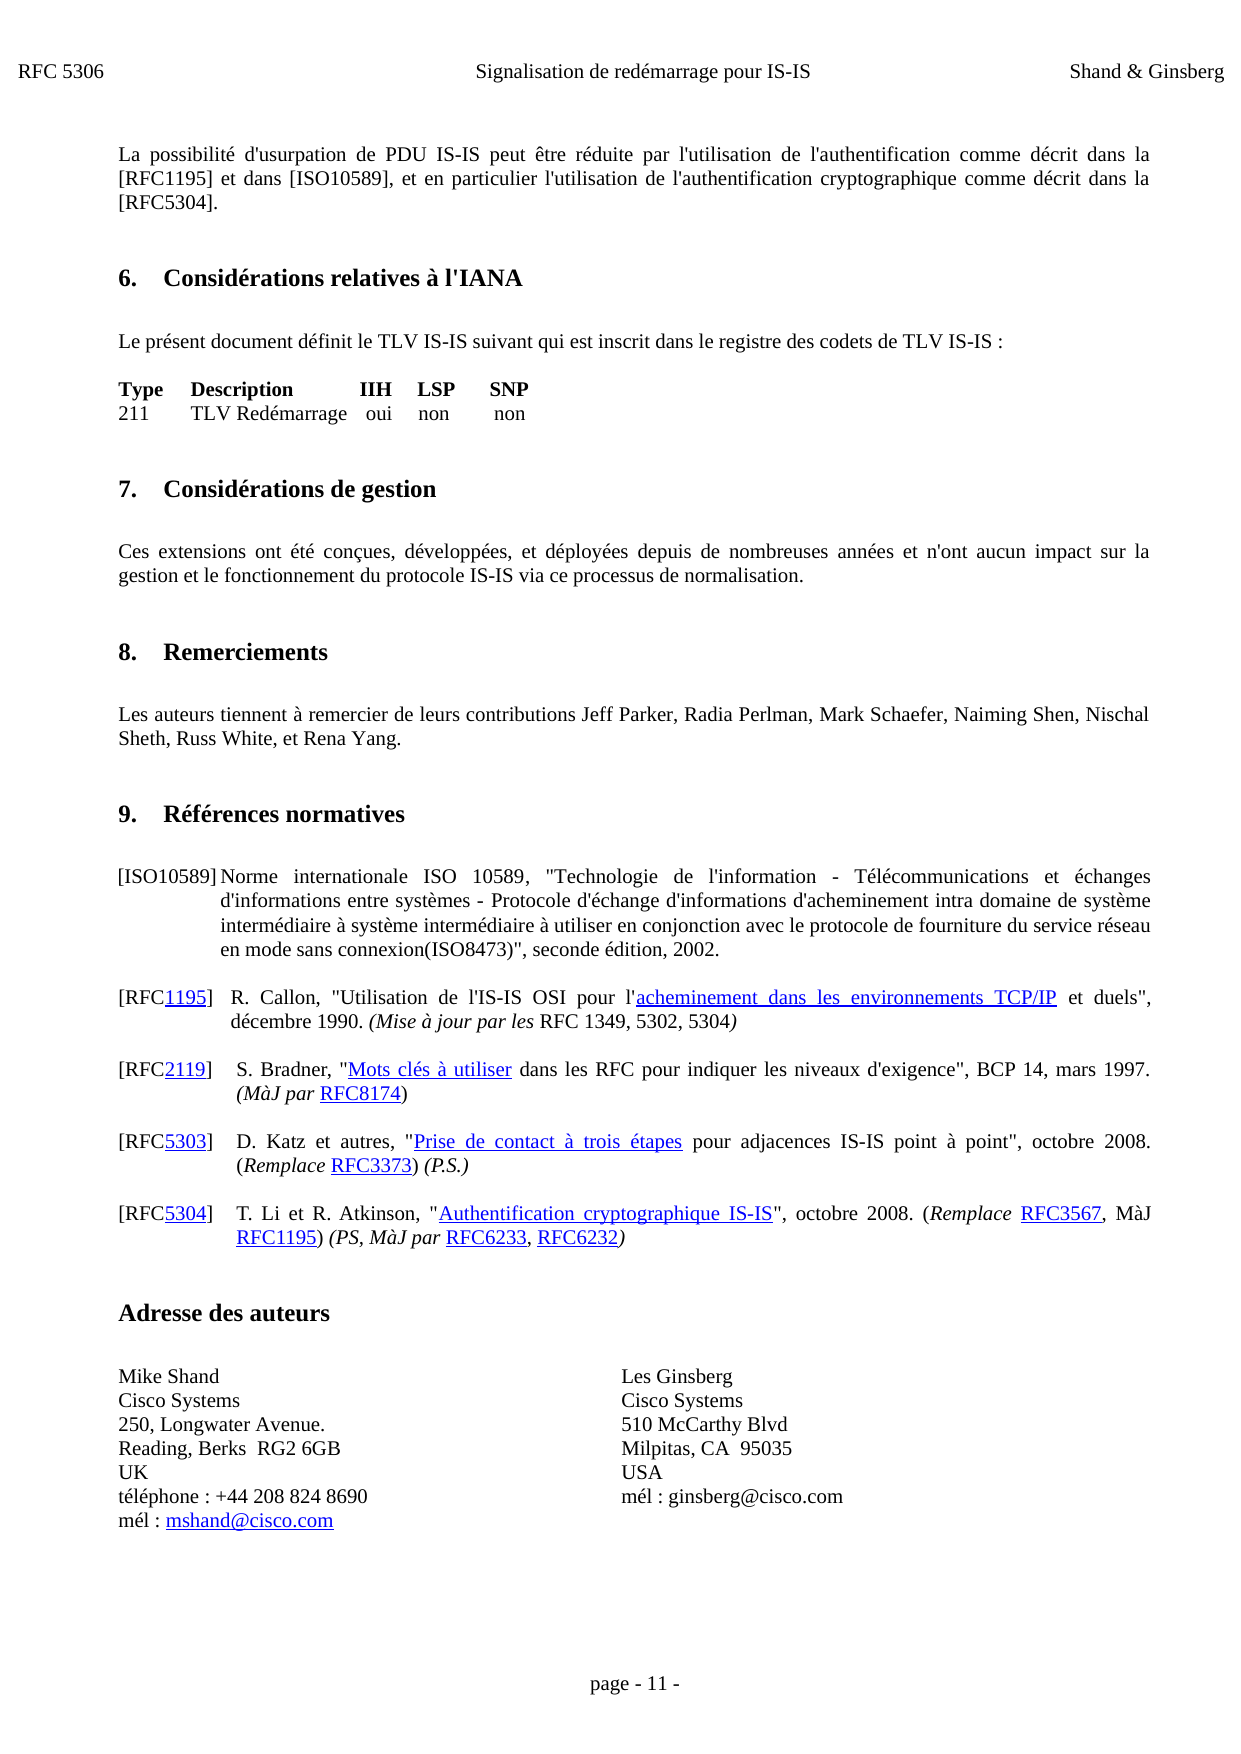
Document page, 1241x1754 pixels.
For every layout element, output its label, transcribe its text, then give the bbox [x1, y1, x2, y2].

subtitle Adresse des auteurs [118, 1298, 1152, 1327]
text [RFC5303] D. Katz et autres, "Prise de contact à trois étapes pour adjacences IS-IS point à point", octobre 2008. (Remplace RFC3373) (P.S.) [118, 1129, 1152, 1177]
table_cell Milpitas, CA 95035 [610, 1436, 1151, 1460]
table_header Mike Shand [107, 1364, 610, 1388]
text Type Description IIH LSP SNP [118, 377, 1152, 401]
table_cell [610, 1508, 1151, 1532]
table_cell 250, Longwater Avenue. [107, 1412, 610, 1436]
text Les auteurs tiennent à remercier de leurs contributions Jeff Parker, Radia Perlman, Mark Schaefer, Naiming Shen, Nischal Sheth, Russ White, et Rena Yang. [118, 702, 1152, 750]
table_header Les Ginsberg [610, 1364, 1151, 1388]
text Ces extensions ont été conçues, développées, et déployées depuis de nombreuses années et n'ont aucun impact sur la gestion et le fonctionnement du protocole IS-IS via ce processus de normalisation. [118, 539, 1152, 587]
table_cell téléphone : +44 208 824 8690 [107, 1484, 610, 1508]
text [ISO10589] Norme internationale ISO 10589, "Technologie de l'information - Télécommunications et échanges d'informations entre systèmes - Protocole d'échange d'informations d'acheminement intra domaine de système intermédiaire à système intermédiaire à utiliser en conjonction avec le protocole de fourniture du service réseau en mode sans connexion(ISO8473)", seconde édition, 2002. [117, 864, 1152, 961]
text Le présent document définit le TLV IS-IS suivant qui est inscrit dans le registre des codets de TLV IS-IS : [118, 329, 1152, 353]
subtitle 6. Considérations relatives à l'IANA [118, 263, 1152, 292]
subtitle 9. Références normatives [118, 799, 1152, 828]
text La possibilité d'usurpation de PDU IS-IS peut être réduite par l'utilisation de l'authentification comme décrit dans la [RFC1195] et dans [ISO10589], et en particulier l'utilisation de l'authentification cryptographique comme décrit dans la [RFC5304]. [118, 142, 1152, 214]
table_cell mél : mshand@cisco.com [107, 1508, 610, 1532]
text [RFC1195] R. Callon, "Utilisation de l'IS-IS OSI pour l'acheminement dans les environnements TCP/IP et duels", décembre 1990. (Mise à jour par les RFC 1349, 5302, 5304) [118, 985, 1152, 1033]
table_cell Cisco Systems [107, 1388, 610, 1412]
text [RFC5304] T. Li et R. Atkinson, "Authentification cryptographique IS-IS", octobre 2008. (Remplace RFC3567, MàJ RFC1195) (PS, MàJ par RFC6233, RFC6232) [118, 1201, 1152, 1249]
table_cell 510 McCarthy Blvd [610, 1412, 1151, 1436]
table_cell mél : ginsberg@cisco.com [610, 1484, 1151, 1508]
text [RFC2119] S. Bradner, "Mots clés à utiliser dans les RFC pour indiquer les niveaux d'exigence", BCP 14, mars 1997. (MàJ par RFC8174) [118, 1057, 1152, 1105]
subtitle 8. Remerciements [118, 637, 1152, 665]
text 211 TLV Redémarrage oui non non [118, 401, 1152, 425]
table_cell UK [107, 1460, 610, 1484]
table_cell Cisco Systems [610, 1388, 1151, 1412]
table_cell USA [610, 1460, 1151, 1484]
subtitle 7. Considérations de gestion [118, 474, 1152, 503]
table_cell Reading, Berks RG2 6GB [107, 1436, 610, 1460]
